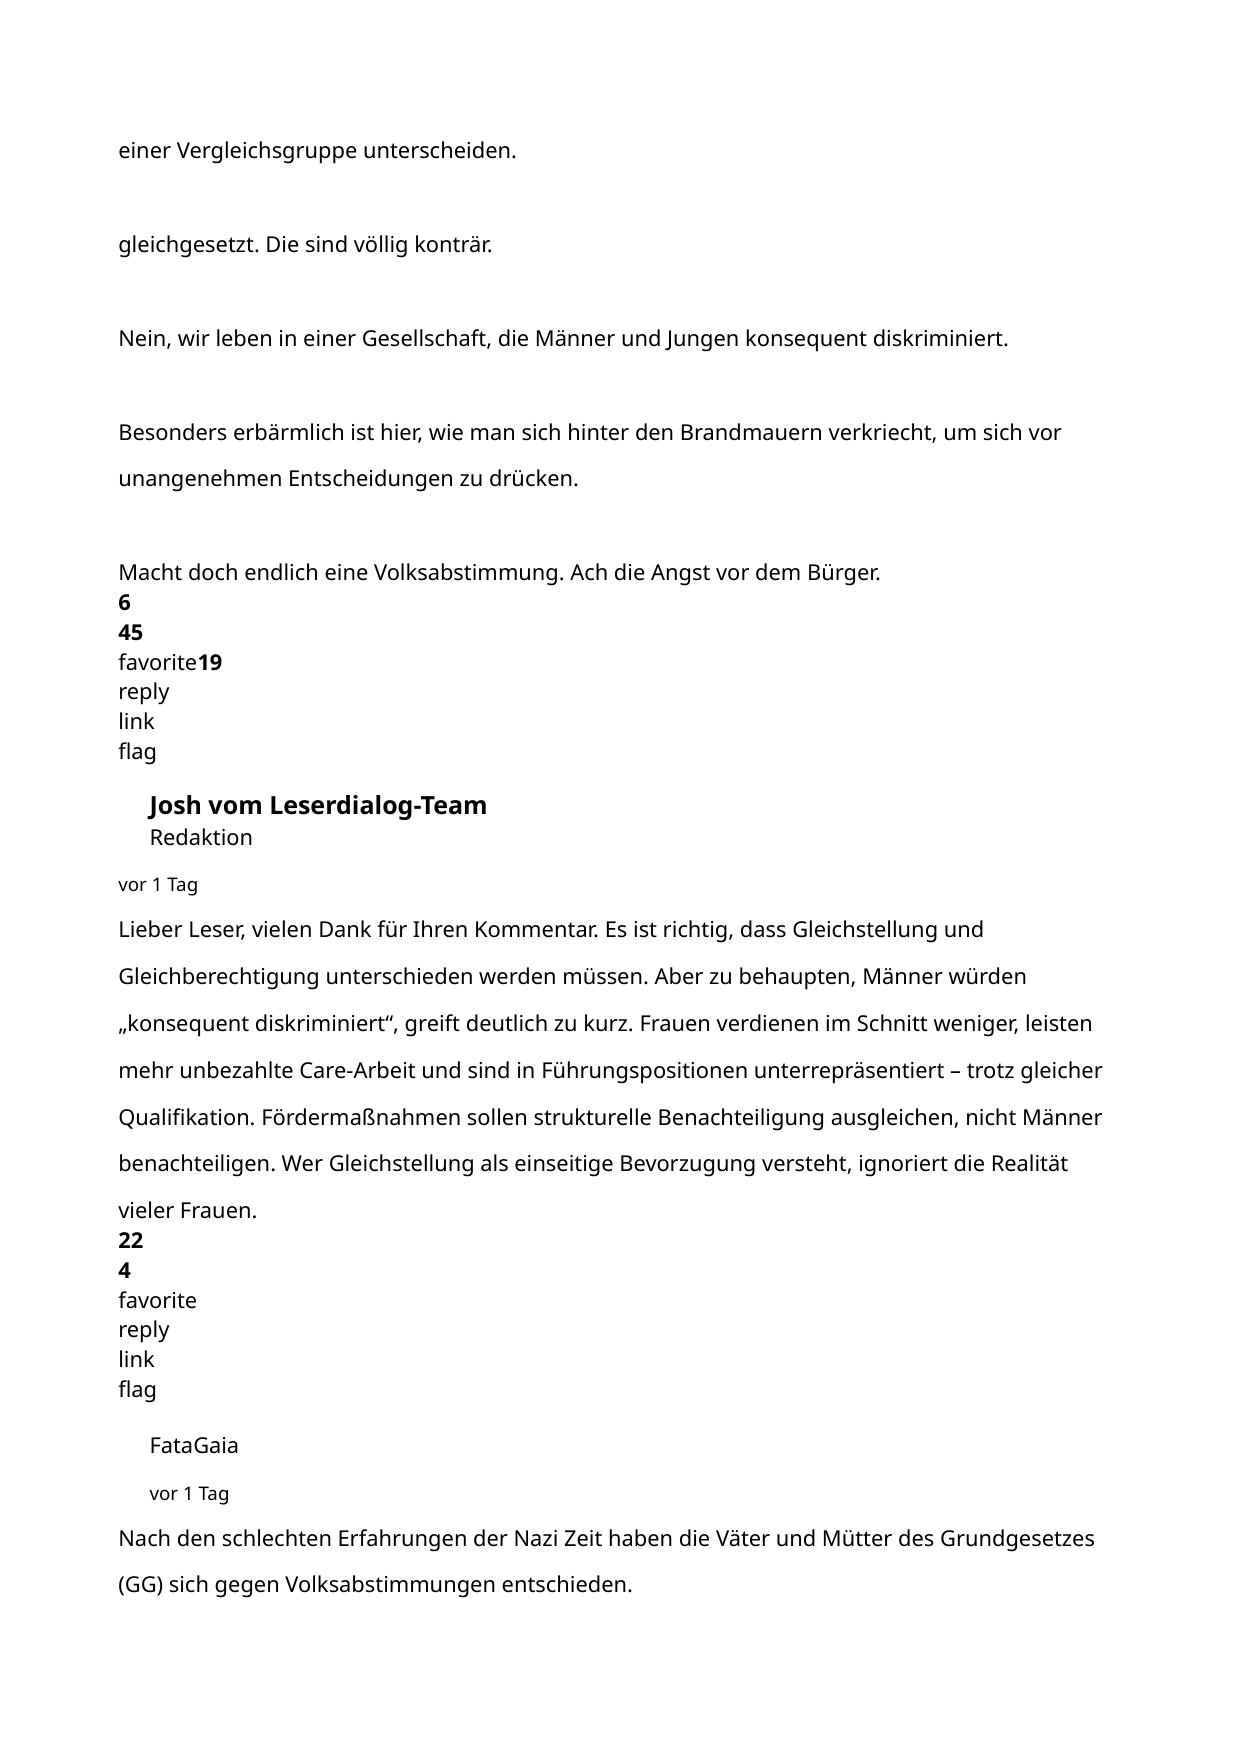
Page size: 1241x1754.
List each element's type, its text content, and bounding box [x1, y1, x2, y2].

text link [118, 706, 1122, 736]
text favorite19 [118, 646, 1122, 676]
text flag [118, 1374, 1122, 1404]
text flag [118, 736, 1122, 766]
text 4 [118, 1255, 1122, 1285]
text FataGaia [149, 1419, 1114, 1460]
text favorite [118, 1285, 1122, 1314]
text reply [118, 676, 1122, 706]
text 22 [118, 1225, 1122, 1255]
text 6 [118, 587, 1122, 617]
text vor 1 Tag [149, 1476, 1122, 1505]
text Redaktion [149, 822, 1122, 852]
text Lieber Leser, vielen Dank für Ihren Kommentar. Es ist richtig, dass Gleichstellung und Gleichberechtigung unterschieden werden müssen. Aber zu behaupten, Männer würden „konsequent diskriminiert“, greift deutlich zu kurz. Frauen verdienen im Schnitt weniger, leisten mehr unbezahlte Care-Arbeit und sind in Führungspositionen unterrepräsentiert – trotz gleicher Qualifikation. Fördermaßnahmen sollen strukturelle Benachteiligung ausgleichen, nicht Männer benachteiligen. Wer Gleichstellung als einseitige Bevorzugung versteht, ignoriert die Realität vieler Frauen. [118, 897, 1122, 1225]
text Nach den schlechten Erfahrungen der Nazi Zeit haben die Väter und Mütter des Grundgesetzes (GG) sich gegen Volksabstimmungen entschieden. [118, 1505, 1122, 1599]
text reply [118, 1314, 1122, 1344]
text 45 [118, 617, 1122, 646]
text vor 1 Tag [118, 867, 1122, 897]
text einer Vergleichsgruppe unterscheiden. gleichgesetzt. Die sind völlig konträr. Nein, wir leben in einer Gesellschaft, die Männer und Jungen konsequent diskriminiert. Besonders erbärmlich ist hier, wie man sich hinter den Brandmauern verkriecht, um sich vor unangenehmen Entscheidungen zu drücken. Macht doch endlich eine Volksabstimmung. Ach die Angst vor dem Bürger. [118, 118, 1122, 587]
text link [118, 1344, 1122, 1374]
text Josh vom Leserdialog-Team [149, 781, 1114, 822]
